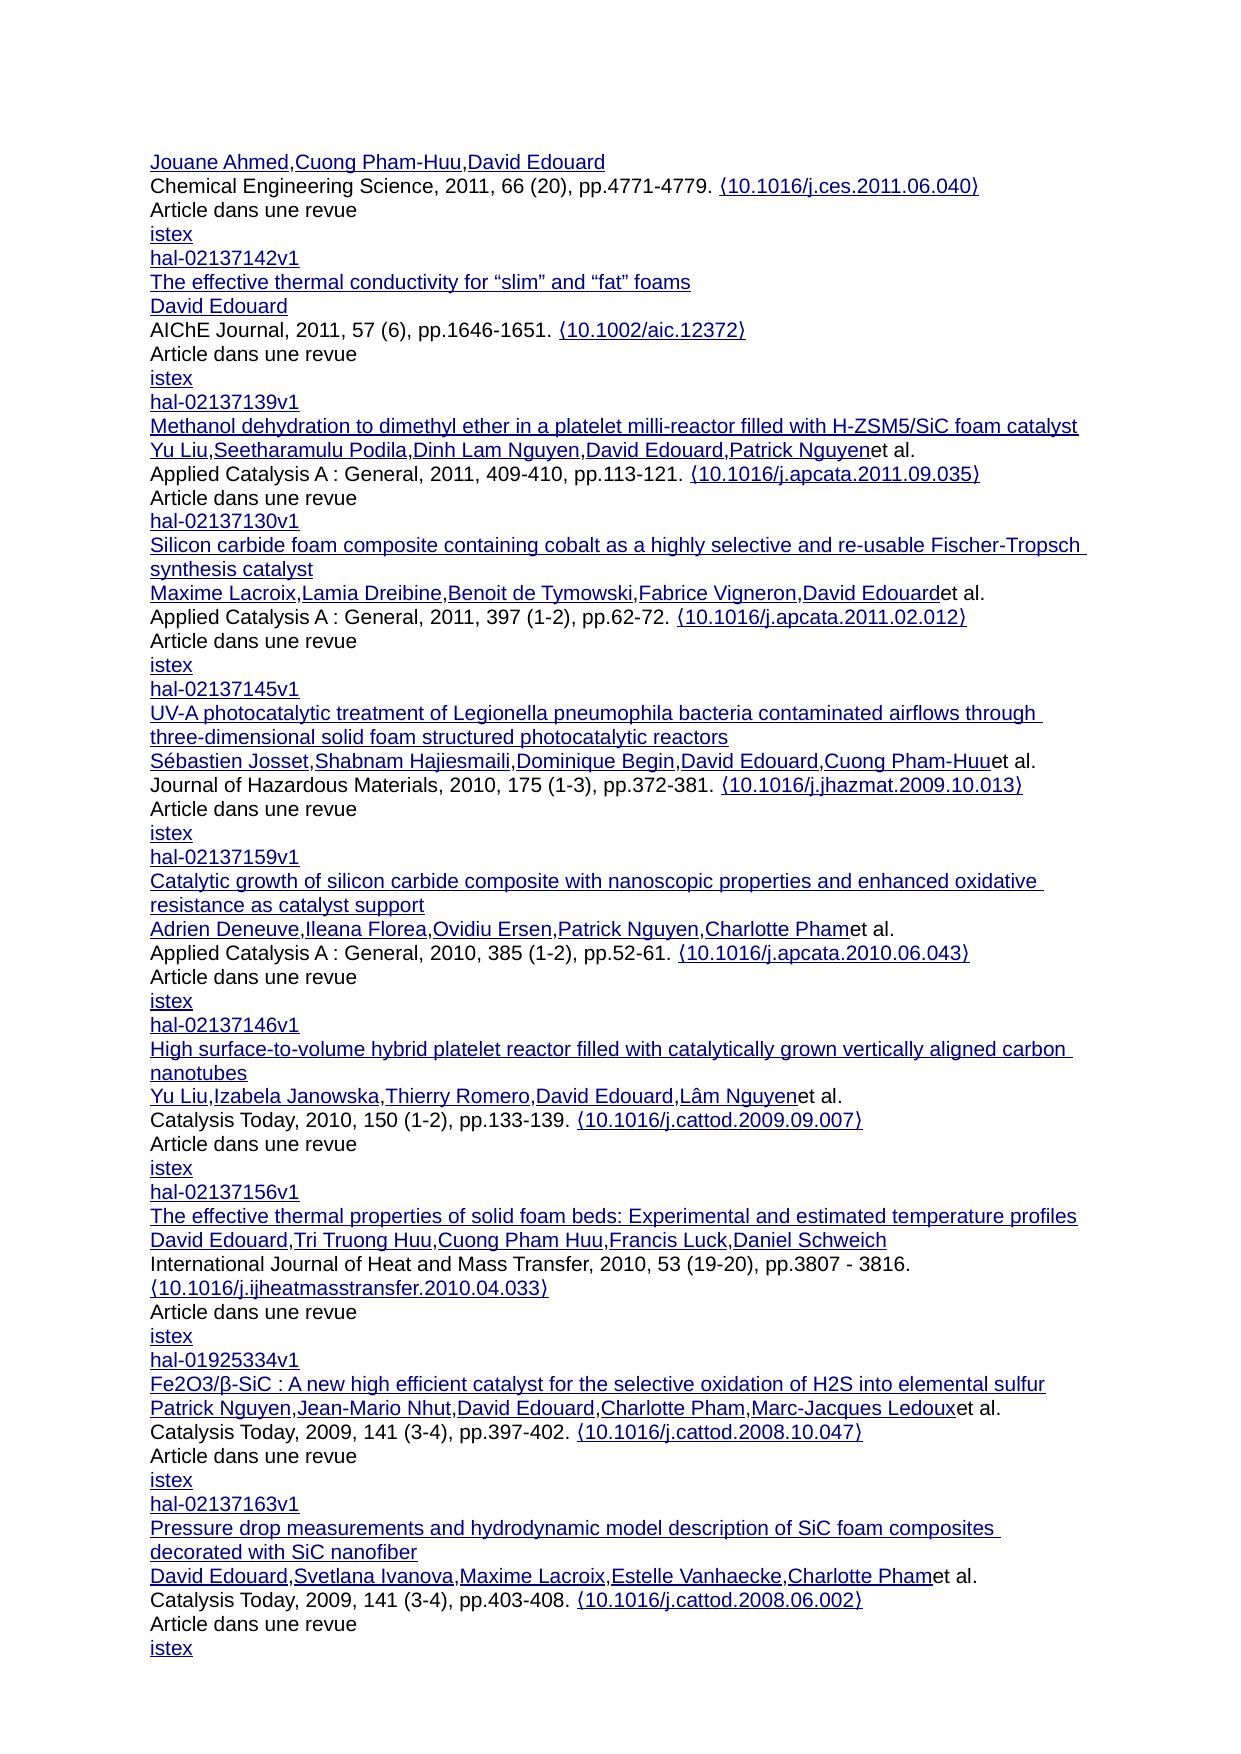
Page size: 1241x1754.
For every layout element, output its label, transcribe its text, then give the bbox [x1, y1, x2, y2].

table_cell Fe2O3/β-SiC : A new high efficient catalyst for the selective oxidation of H2S into elemental sulfur Patrick Nguyen,Jean-Mario Nhut,David Edouard,Charlotte Pham,Marc-Jacques Ledouxet al. Catalysis Today, 2009, 141 (3-4), pp.397-402. ⟨10.1016/j.cattod.2008.10.047⟩ Article dans une revue istex hal-02137163v1 [150, 1372, 1090, 1516]
table_cell Pressure drop measurements and hydrodynamic model description of SiC foam composites decorated with SiC nanofiber David Edouard,Svetlana Ivanova,Maxime Lacroix,Estelle Vanhaecke,Charlotte Phamet al. Catalysis Today, 2009, 141 (3-4), pp.403-408. ⟨10.1016/j.cattod.2008.06.002⟩ Article dans une revue istex [150, 1516, 1090, 1659]
table_cell High surface-to-volume hybrid platelet reactor filled with catalytically grown vertically aligned carbon nanotubes Yu Liu,Izabela Janowska,Thierry Romero,David Edouard,Lâm Nguyenet al. Catalysis Today, 2010, 150 (1-2), pp.133-139. ⟨10.1016/j.cattod.2009.09.007⟩ Article dans une revue istex hal-02137156v1 [150, 1036, 1090, 1204]
table_cell The effective thermal properties of solid foam beds: Experimental and estimated temperature profiles David Edouard,Tri Truong Huu,Cuong Pham Huu,Francis Luck,Daniel Schweich International Journal of Heat and Mass Transfer, 2010, 53 (19-20), pp.3807 - 3816. ⟨10.1016/j.ijheatmasstransfer.2010.04.033⟩ Article dans une revue istex hal-01925334v1 [150, 1204, 1090, 1372]
table_cell UV-A photocatalytic treatment of Legionella pneumophila bacteria contaminated airflows through three-dimensional solid foam structured photocatalytic reactors Sébastien Josset,Shabnam Hajiesmaili,Dominique Begin,David Edouard,Cuong Pham-Huuet al. Journal of Hazardous Materials, 2010, 175 (1-3), pp.372-381. ⟨10.1016/j.jhazmat.2009.10.013⟩ Article dans une revue istex hal-02137159v1 [150, 701, 1090, 869]
table_cell Methanol dehydration to dimethyl ether in a platelet milli-reactor filled with H-ZSM5/SiC foam catalyst Yu Liu,Seetharamulu Podila,Dinh Lam Nguyen,David Edouard,Patrick Nguyenet al. Applied Catalysis A : General, 2011, 409-410, pp.113-121. ⟨10.1016/j.apcata.2011.09.035⟩ Article dans une revue hal-02137130v1 [150, 414, 1090, 533]
table_cell Catalytic growth of silicon carbide composite with nanoscopic properties and enhanced oxidative resistance as catalyst support Adrien Deneuve,Ileana Florea,Ovidiu Ersen,Patrick Nguyen,Charlotte Phamet al. Applied Catalysis A : General, 2010, 385 (1-2), pp.52-61. ⟨10.1016/j.apcata.2010.06.043⟩ Article dans une revue istex hal-02137146v1 [150, 869, 1090, 1036]
table_cell The effective thermal conductivity for “slim” and “fat” foams David Edouard AIChE Journal, 2011, 57 (6), pp.1646-1651. ⟨10.1002/aic.12372⟩ Article dans une revue istex hal-02137139v1 [150, 270, 1090, 413]
table_cell Jouane Ahmed,Cuong Pham-Huu,David Edouard Chemical Engineering Science, 2011, 66 (20), pp.4771-4779. ⟨10.1016/j.ces.2011.06.040⟩ Article dans une revue istex hal-02137142v1 [150, 150, 1090, 270]
table_cell Silicon carbide foam composite containing cobalt as a highly selective and re-usable Fischer-Tropsch synthesis catalyst Maxime Lacroix,Lamia Dreibine,Benoit de Tymowski,Fabrice Vigneron,David Edouardet al. Applied Catalysis A : General, 2011, 397 (1-2), pp.62-72. ⟨10.1016/j.apcata.2011.02.012⟩ Article dans une revue istex hal-02137145v1 [150, 533, 1090, 701]
